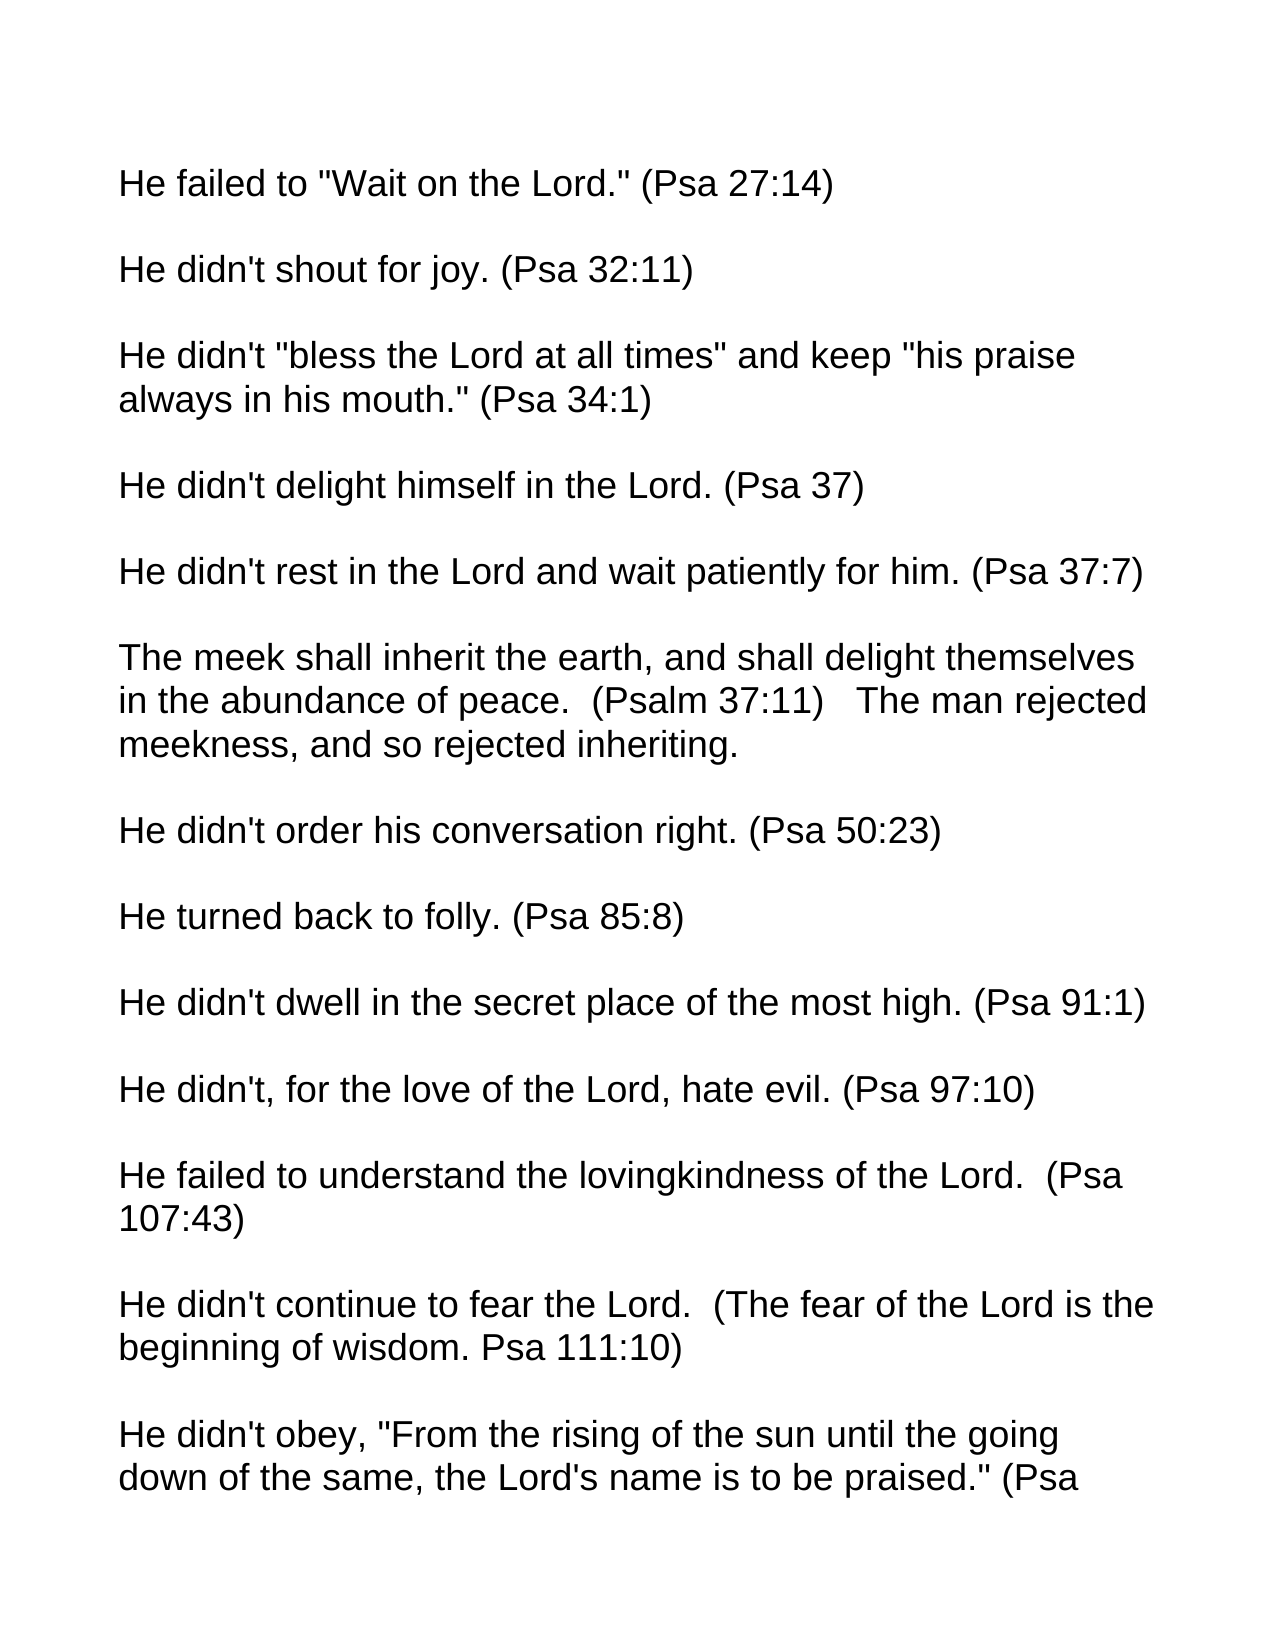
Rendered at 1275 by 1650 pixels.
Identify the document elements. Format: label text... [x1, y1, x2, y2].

text He didn't shout for joy. (Psa 32:11) [118, 247, 1157, 291]
text He turned back to folly. (Psa 85:8) [118, 894, 1157, 937]
text He didn't order his conversation right. (Psa 50:23) [118, 808, 1157, 851]
text The meek shall inherit the earth, and shall delight themselves in the abundance of peace. (Psalm 37:11) The man rejected meekness, and so rejected inheriting. [118, 636, 1157, 765]
text He didn't obey, "From the rising of the sun until the going down of the same, the Lord's name is to be praised." (Psa [118, 1412, 1157, 1498]
text He failed to "Wait on the Lord." (Psa 27:14) [118, 161, 1157, 204]
text He didn't delight himself in the Lord. (Psa 37) [118, 463, 1157, 506]
text He didn't rest in the Lord and wait patiently for him. (Psa 37:7) [118, 549, 1157, 592]
text He didn't, for the love of the Lord, hate evil. (Psa 97:10) [118, 1067, 1157, 1110]
text He didn't dwell in the secret place of the most high. (Psa 91:1) [118, 981, 1157, 1024]
text He failed to understand the lovingkindness of the Lord. (Psa 107:43) [118, 1153, 1157, 1239]
text He didn't continue to fear the Lord. (The fear of the Lord is the beginning of wisdom. Psa 111:10) [118, 1282, 1157, 1369]
text He didn't "bless the Lord at all times" and keep "his praise always in his mouth." (Psa 34:1) [118, 334, 1157, 420]
